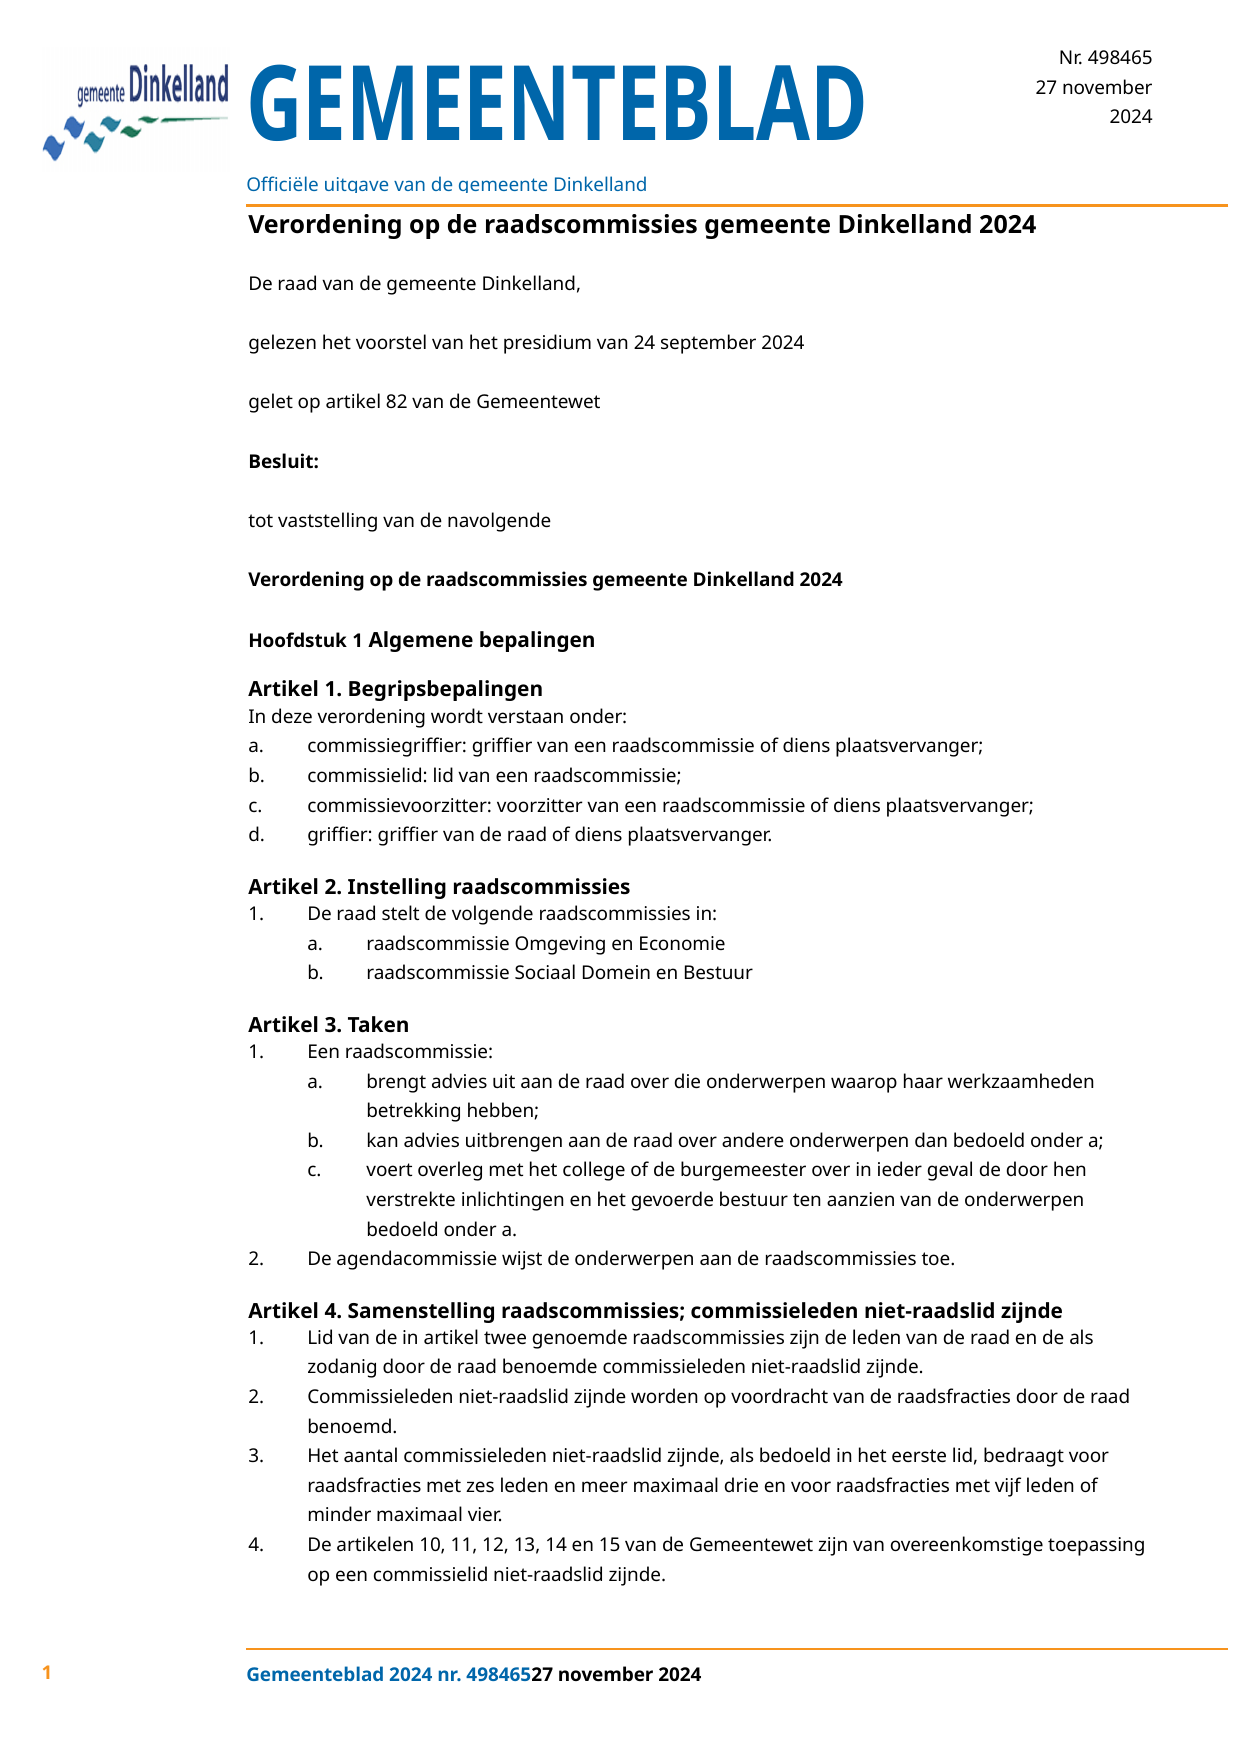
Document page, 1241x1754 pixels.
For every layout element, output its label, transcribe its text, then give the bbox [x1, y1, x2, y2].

list De raad stelt de volgende raadscommissies in: [248, 900, 1152, 926]
list voert overleg met het college of de burgemeester over in ieder geval de door hen verstrekte inlichtingen en het gevoerde bestuur ten aanzien van de onderwerpen bedoeld onder a. [307, 1157, 1152, 1241]
list Lid van de in artikel twee genoemde raadscommissies zijn de leden van de raad en de als zodanig door de raad benoemde commissieleden niet-raadslid zijnde. [248, 1324, 1152, 1379]
text Artikel 2. Instelling raadscommissies [248, 872, 1152, 900]
list griffier: griffier van de raad of diens plaatsvervanger. [248, 821, 1152, 847]
text De raad van de gemeente Dinkelland, [248, 270, 1152, 296]
text gelezen het voorstel van het presidium van 24 september 2024 [248, 329, 1152, 355]
text tot vaststelling van de navolgende [248, 507, 1152, 533]
list Commissieleden niet-raadslid zijnde worden op voordracht van de raadsfracties door de raad benoemd. [248, 1383, 1152, 1439]
text Verordening op de raadscommissies gemeente Dinkelland 2024 [248, 566, 1152, 592]
list De agendacommissie wijst de onderwerpen aan de raadscommissies toe. [248, 1245, 1152, 1271]
list brengt advies uit aan de raad over die onderwerpen waarop haar werkzaamheden betrekking hebben; [307, 1068, 1152, 1123]
text gelet op artikel 82 van de Gemeentewet [248, 389, 1152, 414]
text Artikel 4. Samenstelling raadscommissies; commissieleden niet-raadslid zijnde [248, 1296, 1152, 1324]
list kan advies uitbrengen aan de raad over andere onderwerpen dan bedoeld onder a; [307, 1127, 1152, 1153]
list raadscommissie Omgeving en Economie [307, 930, 1152, 956]
list Het aantal commissieleden niet-raadslid zijnde, als bedoeld in het eerste lid, bedraagt voor raadsfracties met zes leden en meer maximaal drie en voor raadsfracties met vijf leden of minder maximaal vier. [248, 1442, 1152, 1527]
text Besluit: [248, 448, 1152, 473]
picture [41, 47, 231, 172]
text Artikel 3. Taken [248, 1010, 1152, 1038]
list Een raadscommissie: [248, 1038, 1152, 1064]
list raadscommissie Sociaal Domein en Bestuur [307, 959, 1152, 985]
list commissiegriffier: griffier van een raadscommissie of diens plaatsvervanger; [248, 733, 1152, 758]
text In deze verordening wordt verstaan onder: [248, 703, 1152, 729]
text Verordening op de raadscommissies gemeente Dinkelland 2024 [248, 207, 1152, 241]
list commissievoorzitter: voorzitter van een raadscommissie of diens plaatsvervanger; [248, 792, 1152, 817]
list commissielid: lid van een raadscommissie; [248, 762, 1152, 788]
text Artikel 1. Begripsbepalingen [248, 674, 1152, 703]
list De artikelen 10, 11, 12, 13, 14 en 15 van de Gemeentewet zijn van overeenkomstige toepassing op een commissielid niet-raadslid zijnde. [248, 1531, 1152, 1587]
text Hoofdstuk 1 Algemene bepalingen [248, 625, 1152, 654]
